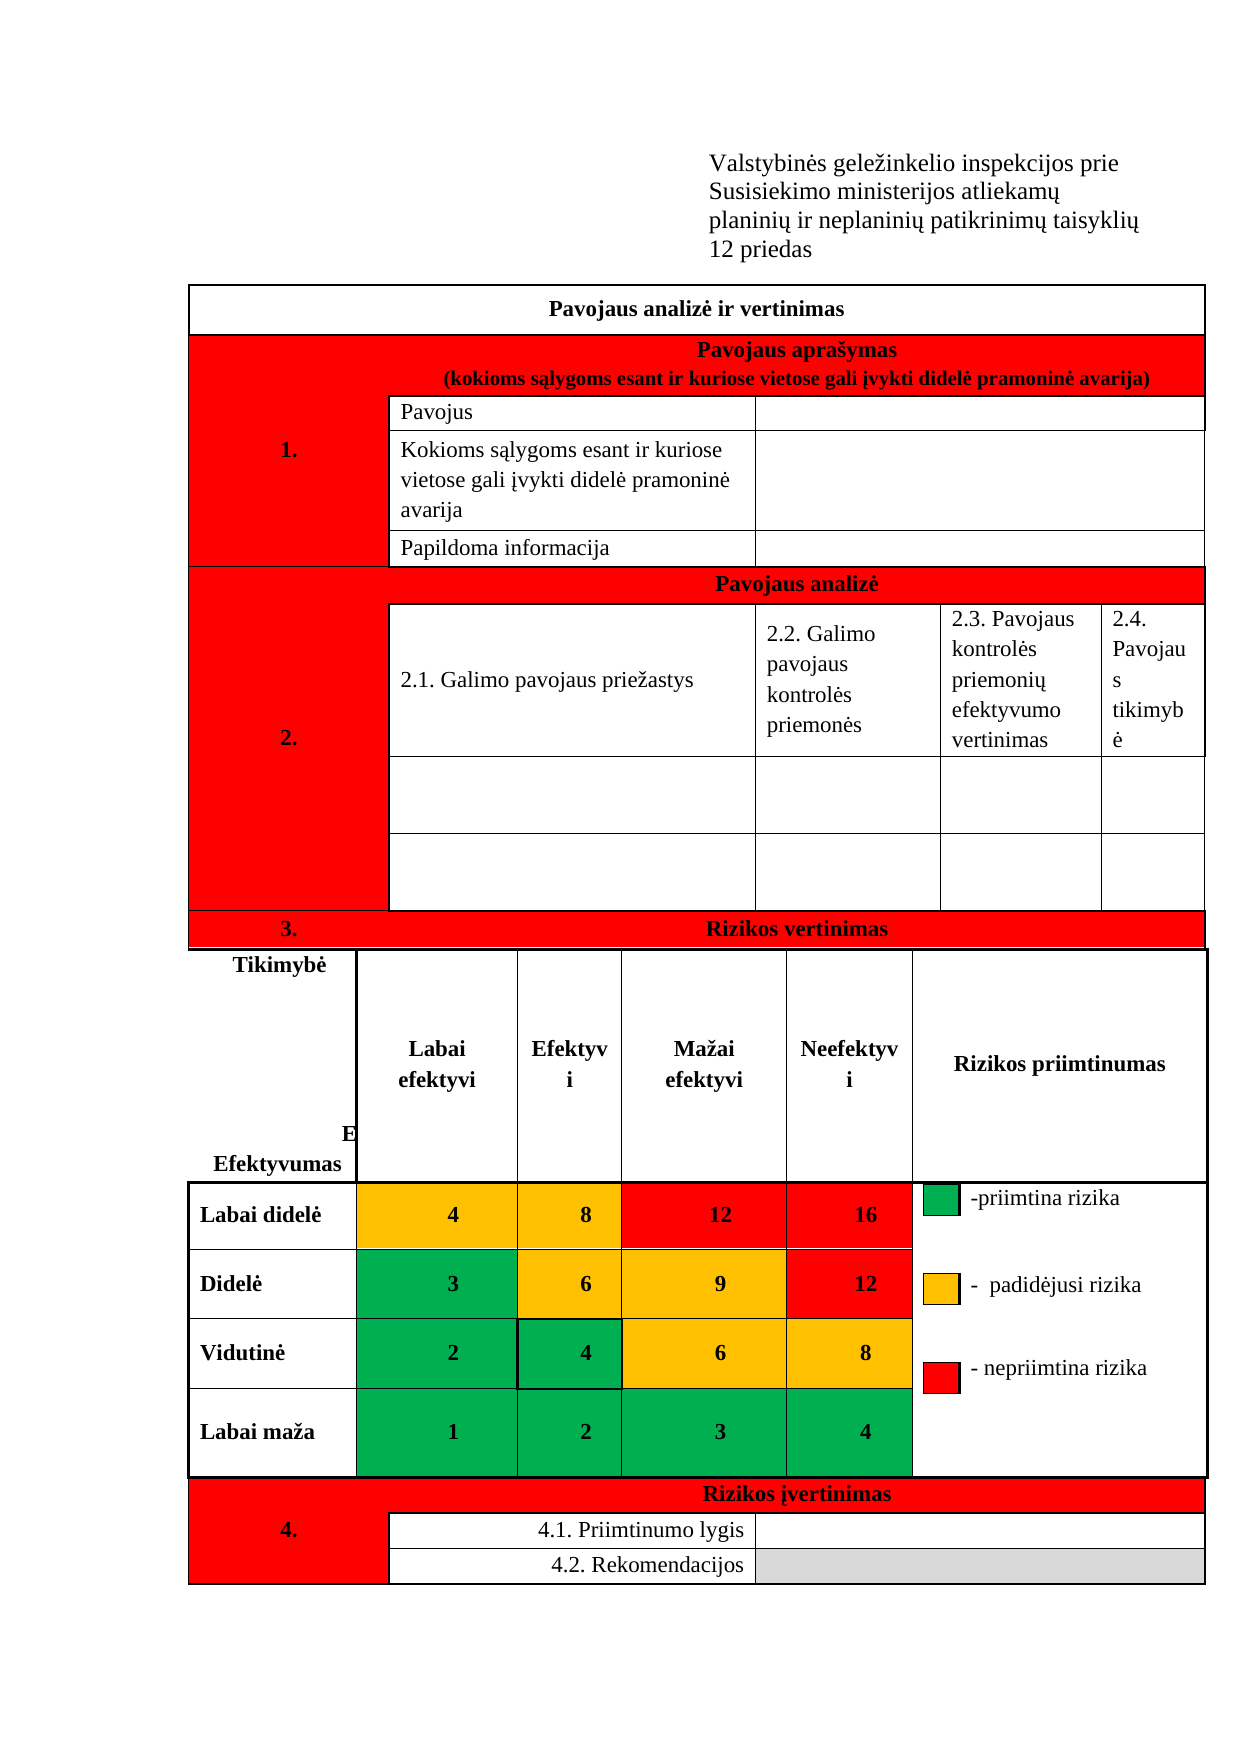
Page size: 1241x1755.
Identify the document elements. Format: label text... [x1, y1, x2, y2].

table_cell 12 [787, 1250, 912, 1318]
table_cell [756, 531, 1204, 566]
table_cell 2. [189, 567, 389, 910]
table_cell [390, 757, 755, 833]
table_cell Labai efektyvi [358, 951, 517, 1181]
table_cell 4.2. Rekomendacijos [390, 1549, 755, 1583]
table_cell 2.3. Pavojaus kontrolės priemonių efektyvumo vertinimas [941, 605, 1101, 756]
text Susisiekimo ministerijos atliekamų [709, 176, 1152, 205]
table_cell 8 [518, 1184, 621, 1248]
text Valstybinės geležinkelio inspekcijos prie [709, 148, 1152, 176]
table_cell Papildoma informacija [390, 531, 755, 566]
table_cell [756, 834, 940, 910]
table_header [924, 1274, 958, 1304]
table_cell [1102, 757, 1204, 833]
table_cell Mažai efektyvi [622, 951, 786, 1181]
table_header Pavojaus analizė ir vertinimas [190, 286, 1204, 334]
table_cell [941, 834, 1101, 910]
table_cell Didelė [190, 1250, 356, 1318]
table_cell 4. [189, 1479, 389, 1583]
table_cell 4 [787, 1389, 912, 1476]
table_cell 2 [518, 1390, 621, 1476]
table_cell [941, 757, 1101, 833]
table_cell Rizikos priimtinumas [913, 951, 1206, 1181]
table_cell [913, 1184, 959, 1476]
table_cell [390, 834, 755, 910]
table_cell Pavojaus analizė [389, 568, 1204, 603]
table_cell 3 [357, 1250, 517, 1318]
table_cell 2.1. Galimo pavojaus priežastys [390, 605, 755, 756]
table_cell 8 [787, 1319, 912, 1388]
table_cell 4 [519, 1320, 621, 1388]
text planinių ir neplaninių patikrinimų taisyklių [709, 205, 1152, 234]
table_cell 3. [189, 911, 389, 947]
table_header [924, 1363, 958, 1393]
table_cell Tikimybė EEfektyvumas [189, 951, 355, 1181]
table_cell Rizikos įvertinimas [389, 1479, 1204, 1512]
table_cell Vidutinė [190, 1319, 356, 1388]
table_cell 6 [623, 1319, 786, 1388]
table_cell 16 [787, 1184, 912, 1248]
table_cell 4.1. Priimtinumo lygis [390, 1514, 755, 1548]
table_cell [1102, 834, 1204, 910]
table_cell [756, 1549, 1204, 1583]
table_cell Labai maža [190, 1389, 356, 1476]
table_cell 2.4. Pavojaus tikimybė [1102, 605, 1204, 756]
table_cell 2.2. Galimo pavojaus kontrolės priemonės [756, 605, 940, 756]
table_cell 6 [518, 1250, 621, 1318]
table_cell Pavojus [390, 397, 755, 430]
table_cell Neefektyvi [787, 951, 912, 1181]
table_cell -priimtina rizika - padidėjusi rizika - nepriimtina rizika [959, 1184, 1206, 1476]
table_cell [756, 757, 940, 833]
table_cell Pavojaus aprašymas (kokioms sąlygoms esant ir kuriose vietose gali įvykti didelė pramoninė avarija) [389, 336, 1204, 395]
table_cell Kokioms sąlygoms esant ir kuriose vietose gali įvykti didelė pramoninė avarija [390, 431, 755, 530]
text 12 priedas [709, 234, 1152, 263]
table_cell 9 [622, 1250, 786, 1318]
table_cell 3 [622, 1389, 786, 1476]
table_cell [756, 397, 1204, 430]
table_cell 12 [622, 1184, 786, 1248]
table_cell 1 [357, 1389, 517, 1476]
table_cell [756, 1514, 1204, 1548]
table_header [924, 1185, 958, 1215]
table_cell 1. [189, 336, 389, 566]
table_cell 4 [357, 1184, 517, 1248]
table_cell Efektyvi [518, 951, 621, 1181]
table_cell Rizikos vertinimas [389, 912, 1204, 947]
table_cell 2 [357, 1319, 516, 1388]
table_cell Labai didelė [190, 1184, 356, 1248]
table_cell [756, 431, 1204, 530]
